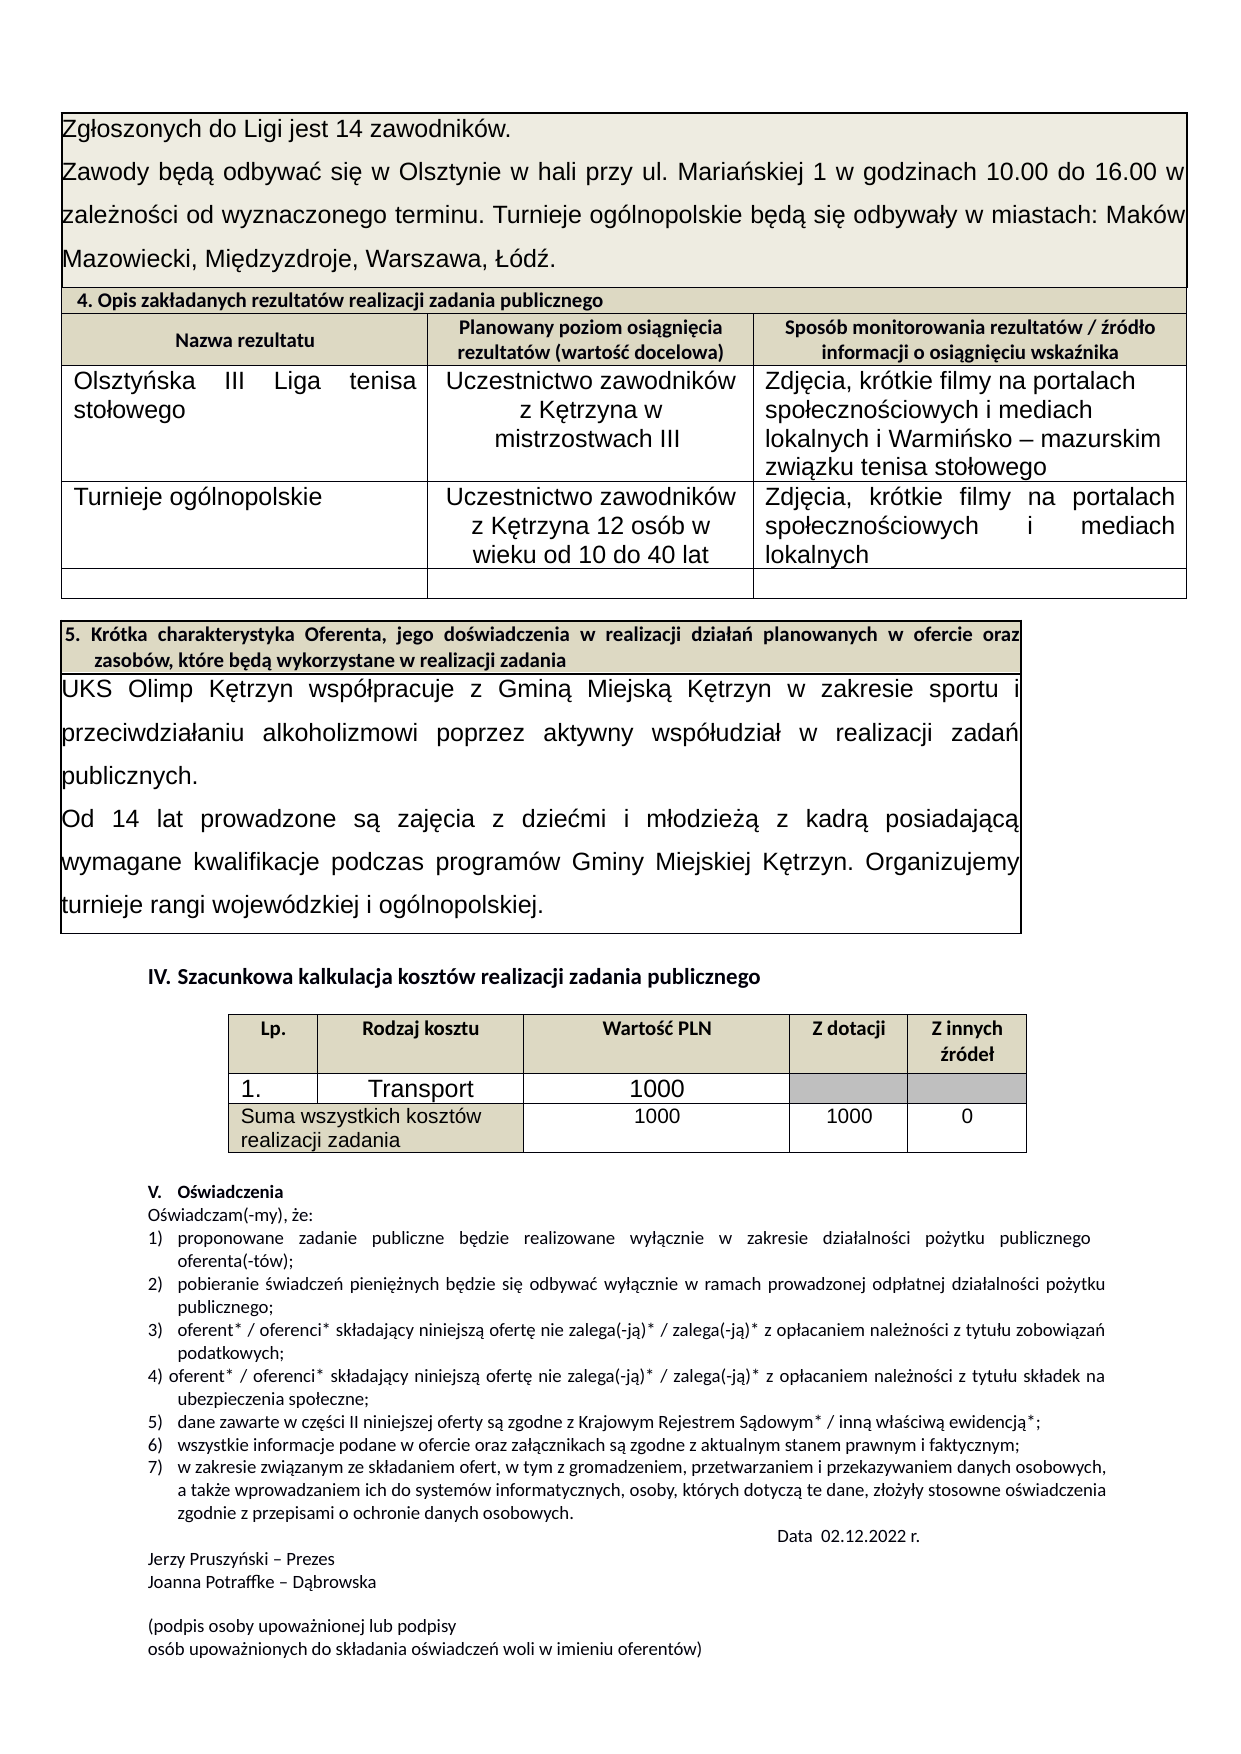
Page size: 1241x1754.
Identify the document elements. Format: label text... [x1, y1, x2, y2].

table_cell Planowany poziom osiągnięcia rezultatów (wartość docelowa) [428, 314, 753, 365]
text 6) wszystkie informacje podane w ofercie oraz załącznikach są zgodne z aktualnym stanem prawnym i faktycznym; [148, 1433, 1107, 1456]
table_header Wartość PLN [524, 1015, 789, 1073]
text 4) oferent* / oferenci* składający niniejszą ofertę nie zalega(-ją)* / zalega(-ją)* z opłacaniem należności z tytułu składek na ubezpieczenia społeczne; [148, 1364, 1107, 1410]
text 2) pobieranie świadczeń pieniężnych będzie się odbywać wyłącznie w ramach prowadzonej odpłatnej działalności pożytku publicznego; [148, 1272, 1107, 1318]
table_cell [754, 569, 1186, 598]
text IV. Szacunkowa kalkulacja kosztów realizacji zadania publicznego [148, 962, 1107, 990]
table_header Z dotacji [790, 1015, 907, 1073]
table_cell 1000 [524, 1074, 789, 1103]
table_cell [428, 569, 753, 598]
text Joanna Potraffke – Dąbrowska [148, 1570, 1107, 1593]
table_cell 4. Opis zakładanych rezultatów realizacji zadania publicznego [62, 288, 1186, 313]
table_cell Sposób monitorowania rezultatów / źródło informacji o osiągnięciu wskaźnika [754, 314, 1186, 365]
table_cell 1. [229, 1074, 317, 1103]
table_cell 1000 [790, 1104, 907, 1152]
table_cell 0 [908, 1104, 1026, 1152]
table_header Rodzaj kosztu [318, 1015, 523, 1073]
table_cell Suma wszystkich kosztów realizacji zadania [229, 1104, 523, 1152]
text Data 02.12.2022 r. [148, 1524, 1107, 1547]
text Oświadczam(-my), że: [148, 1203, 1107, 1226]
text 3) oferent* / oferenci* składający niniejszą ofertę nie zalega(-ją)* / zalega(-ją)* z opłacaniem należności z tytułu zobowiązań podatkowych; [148, 1318, 1107, 1364]
table_header 5. Krótka charakterystyka Oferenta, jego doświadczenia w realizacji działań planowanych w ofercie oraz zasobów, które będą wykorzystane w realizacji zadania [62, 622, 1020, 672]
table_cell 1000 [524, 1104, 789, 1152]
table_cell Olsztyńska III Liga tenisa stołowego [62, 366, 427, 481]
text osób upoważnionych do składania oświadczeń woli w imieniu oferentów) [148, 1638, 1107, 1661]
table_cell Zdjęcia, krótkie filmy na portalach społecznościowych i mediach lokalnych i Warmińsko – mazurskim związku tenisa stołowego [754, 366, 1186, 481]
table_cell [908, 1074, 1026, 1103]
text V. Oświadczenia [148, 1181, 1107, 1203]
table_cell Nazwa rezultatu [62, 314, 427, 365]
table_cell Zdjęcia, krótkie filmy na portalach społecznościowych i mediach lokalnych [754, 482, 1186, 568]
table_cell Turnieje ogólnopolskie [62, 482, 427, 568]
table_cell Zgłoszonych do Ligi jest 14 zawodników. Zawody będą odbywać się w Olsztynie w hali przy ul. Mariańskiej 1 w godzinach 10.00 do 16.00 w zależności od wyznaczonego terminu. Turnieje ogólnopolskie będą się odbywały w miastach: Maków Mazowiecki, Międzyzdroje, Warszawa, Łódź. [63, 114, 1186, 287]
table_cell Uczestnictwo zawodników z Kętrzyna 12 osób w wieku od 10 do 40 lat [428, 482, 753, 568]
table_cell UKS Olimp Kętrzyn współpracuje z Gminą Miejską Kętrzyn w zakresie sportu i przeciwdziałaniu alkoholizmowi poprzez aktywny współudział w realizacji zadań publicznych. Od 14 lat prowadzone są zajęcia z dziećmi i młodzieżą z kadrą posiadającą wymagane kwalifikacje podczas programów Gminy Miejskiej Kętrzyn. Organizujemy turnieje rangi wojewódzkiej i ogólnopolskiej. [62, 675, 1020, 933]
text 1) proponowane zadanie publiczne będzie realizowane wyłącznie w zakresie działalności pożytku publicznego oferenta(-tów); [148, 1226, 1107, 1272]
table_header Z innych źródeł [908, 1015, 1026, 1073]
text Jerzy Pruszyński – Prezes [148, 1547, 1107, 1570]
table_cell Uczestnictwo zawodników z Kętrzyna w mistrzostwach III [428, 366, 753, 481]
table_cell Transport [318, 1074, 523, 1103]
text 7) w zakresie związanym ze składaniem ofert, w tym z gromadzeniem, przetwarzaniem i przekazywaniem danych osobowych, a także wprowadzaniem ich do systemów informatycznych, osoby, których dotyczą te dane, złożyły stosowne oświadczenia zgodnie z przepisami o ochronie danych osobowych. [148, 1456, 1107, 1524]
table_cell [790, 1074, 907, 1103]
text (podpis osoby upoważnionej lub podpisy [148, 1615, 1107, 1638]
table_cell [62, 569, 427, 598]
table_header Lp. [229, 1015, 317, 1073]
text 5) dane zawarte w części II niniejszej oferty są zgodne z Krajowym Rejestrem Sądowym* / inną właściwą ewidencją*; [148, 1410, 1107, 1433]
